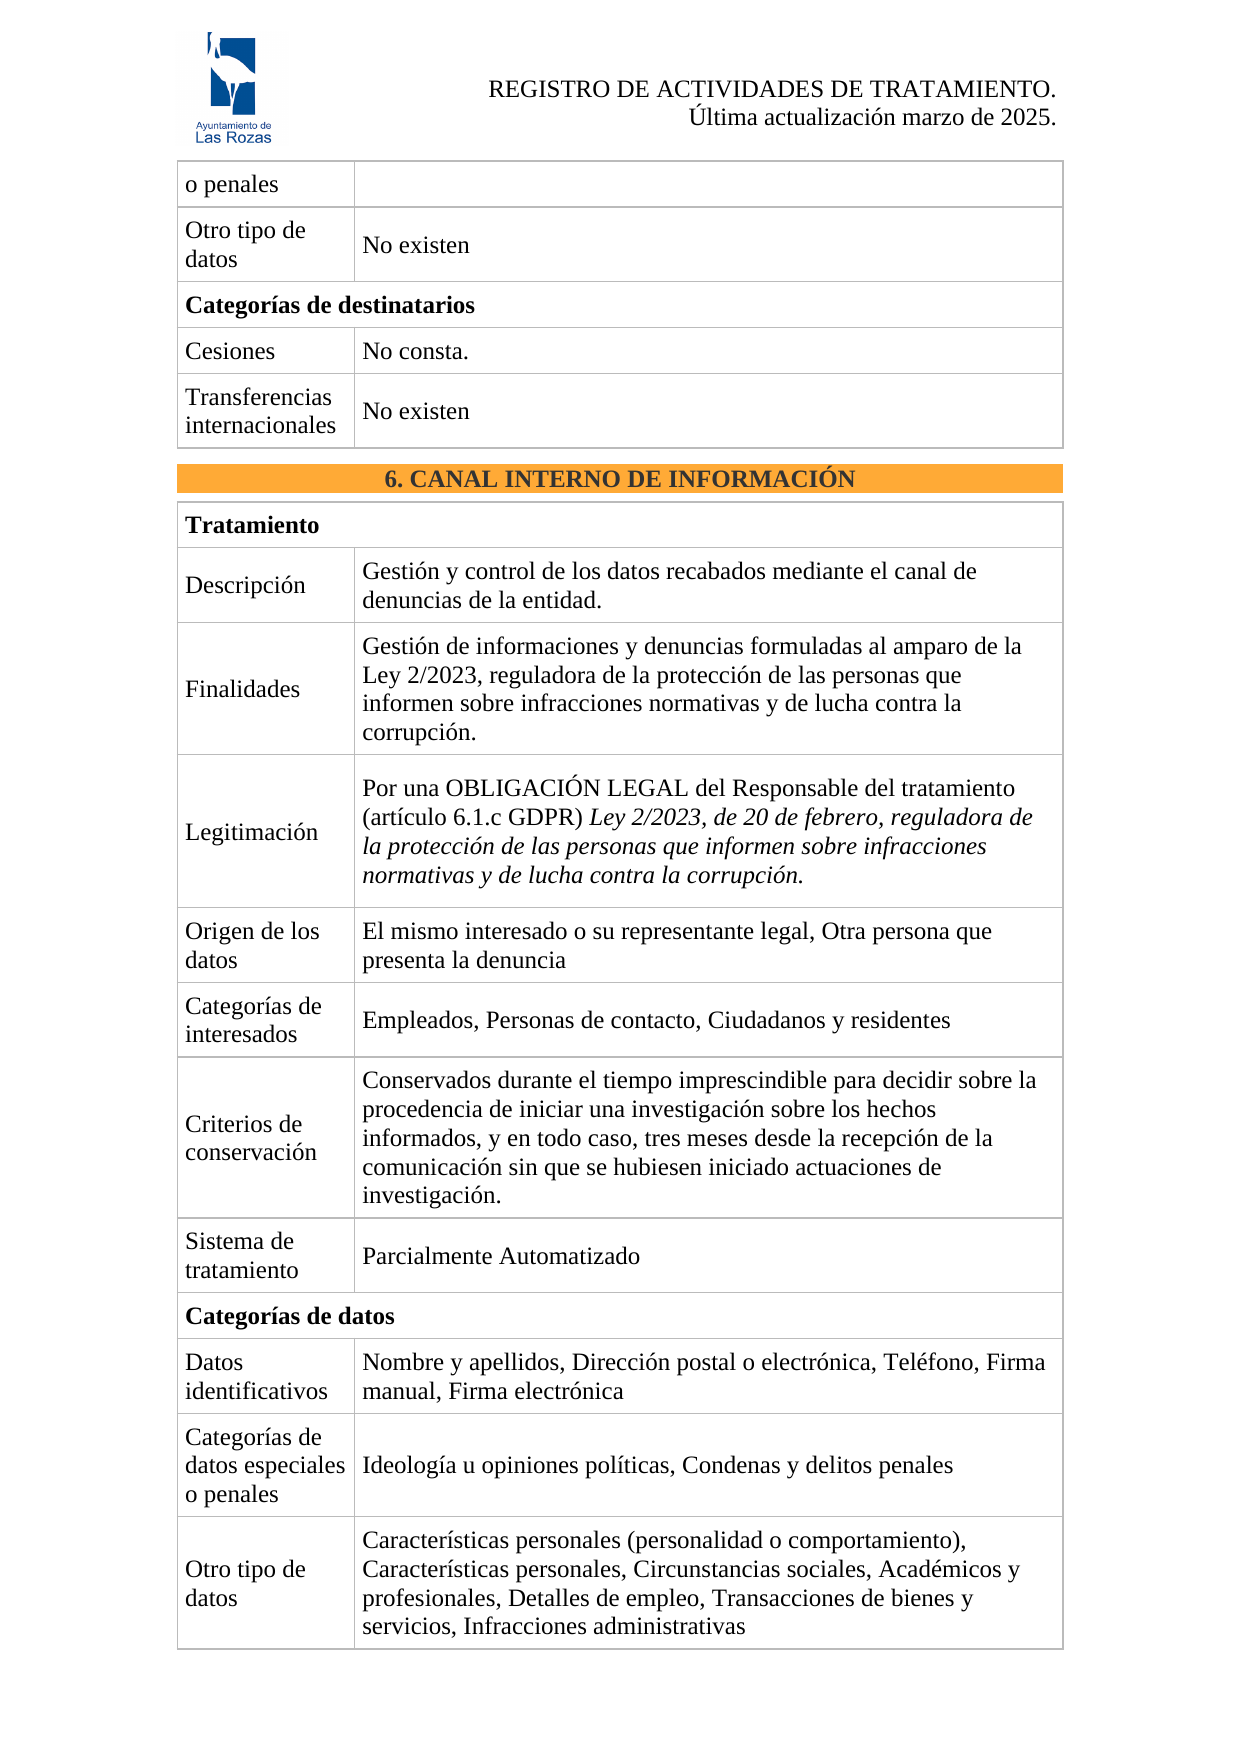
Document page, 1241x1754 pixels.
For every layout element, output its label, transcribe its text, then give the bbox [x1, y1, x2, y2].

table_cell Categorías de datos [178, 1293, 1062, 1338]
table_cell Legitimación [178, 755, 354, 907]
table_cell Descripción [178, 548, 354, 622]
table_cell Parcialmente Automatizado [355, 1219, 1062, 1292]
table_cell Por una OBLIGACIÓN LEGAL del Responsable del tratamiento (artículo 6.1.c GDPR) Ley 2/2023, de 20 de febrero, reguladora de la protección de las personas que informen sobre infracciones normativas y de lucha contra la corrupción. [355, 755, 1062, 907]
table_cell [355, 162, 1062, 206]
table_cell Sistema de tratamiento [178, 1219, 354, 1292]
table_cell Categorías de datos especiales o penales [178, 1414, 354, 1516]
table_cell No existen [355, 208, 1062, 281]
table_cell Otro tipo de datos [178, 1517, 354, 1648]
table_cell Conservados durante el tiempo imprescindible para decidir sobre la procedencia de iniciar una investigación sobre los hechos informados, y en todo caso, tres meses desde la recepción de la comunicación sin que se hubiesen iniciado actuaciones de investigación. [355, 1058, 1062, 1217]
table_cell Nombre y apellidos, Dirección postal o electrónica, Teléfono, Firma manual, Firma electrónica [355, 1339, 1062, 1412]
table_cell Categorías de destinatarios [178, 282, 1062, 327]
table_cell Categorías de interesados [178, 983, 354, 1056]
table_cell Características personales (personalidad o comportamiento), Características personales, Circunstancias sociales, Académicos y profesionales, Detalles de empleo, Transacciones de bienes y servicios, Infracciones administrativas [355, 1517, 1062, 1648]
table_cell Gestión de informaciones y denuncias formuladas al amparo de la Ley 2/2023, reguladora de la protección de las personas que informen sobre infracciones normativas y de lucha contra la corrupción. [355, 623, 1062, 754]
table_cell Finalidades [178, 623, 354, 754]
table_cell Gestión y control de los datos recabados mediante el canal de denuncias de la entidad. [355, 548, 1062, 622]
table_cell No consta. [355, 328, 1062, 372]
table_cell Origen de los datos [178, 908, 354, 981]
table_cell No existen [355, 374, 1062, 447]
table_cell Empleados, Personas de contacto, Ciudadanos y residentes [355, 983, 1062, 1056]
table_cell o penales [178, 162, 354, 206]
table_cell Transferencias internacionales [178, 374, 354, 447]
table_cell Datos identificativos [178, 1339, 354, 1412]
table_cell Ideología u opiniones políticas, Condenas y delitos penales [355, 1414, 1062, 1516]
table_cell Otro tipo de datos [178, 208, 354, 281]
subtitle 6. CANAL INTERNO DE INFORMACIÓN [177, 464, 1063, 493]
table_header Tratamiento [178, 503, 1062, 547]
table_cell Cesiones [178, 328, 354, 372]
table_cell El mismo interesado o su representante legal, Otra persona que presenta la denuncia [355, 908, 1062, 981]
table_cell Criterios de conservación [178, 1058, 354, 1217]
